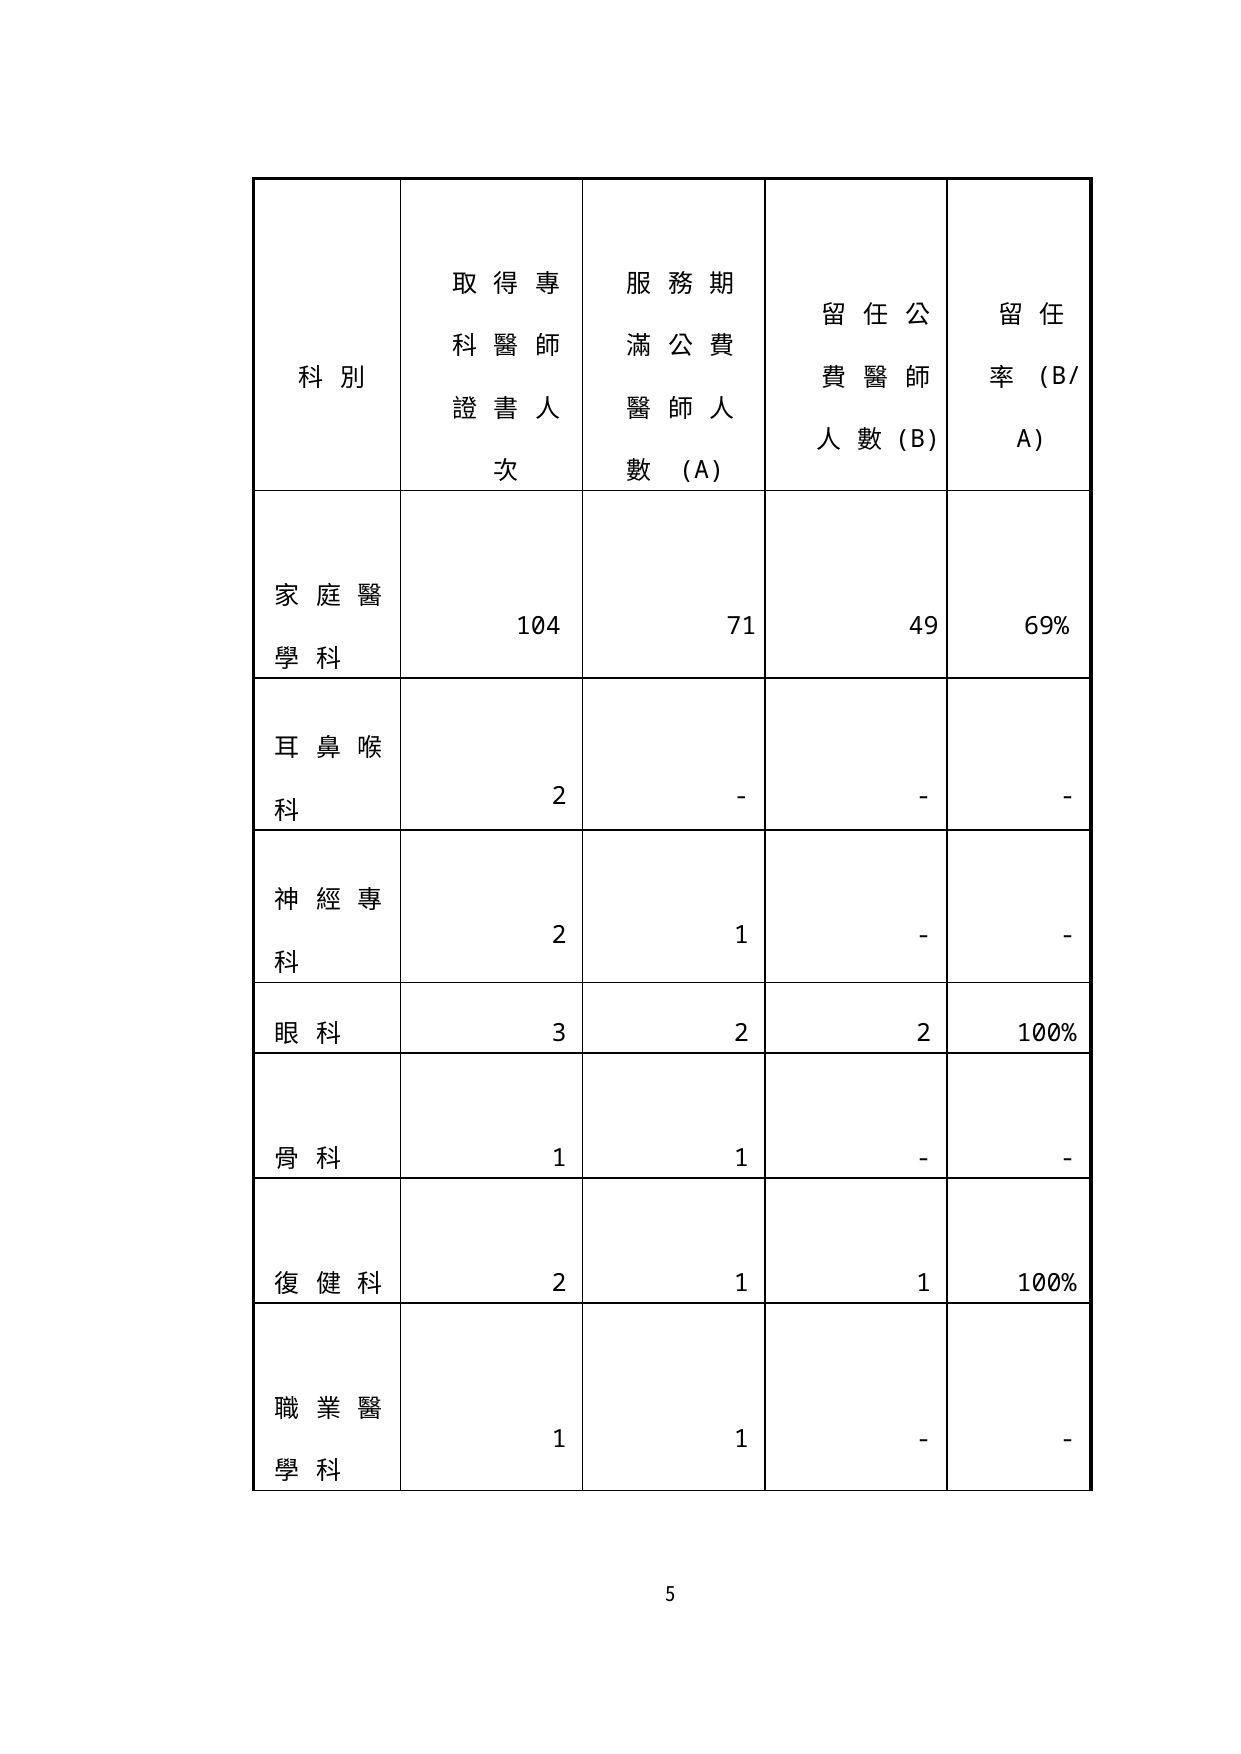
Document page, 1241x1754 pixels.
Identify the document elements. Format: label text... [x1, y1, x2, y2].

table_header 留任公費醫師人數(B) [766, 180, 946, 490]
table_header 取得專科醫師證書人次 [401, 180, 582, 490]
table_cell 神經專科 [255, 831, 400, 981]
table_cell 69% [948, 491, 1089, 677]
table_cell 71 [583, 491, 764, 677]
table_cell 1 [583, 831, 764, 981]
table_header 留任率(B/A) [948, 180, 1089, 490]
table_cell 1 [583, 1304, 764, 1490]
table_cell 眼科 [255, 983, 400, 1052]
table_cell - [948, 1054, 1089, 1177]
table_cell 2 [401, 1179, 582, 1302]
table_cell 1 [583, 1054, 764, 1177]
table_cell 家庭醫學科 [255, 491, 400, 677]
table_cell 復健科 [255, 1179, 400, 1302]
table_cell 職業醫學科 [255, 1304, 400, 1490]
table_header 科別 [255, 180, 400, 490]
table_cell - [766, 1304, 946, 1490]
table_cell 1 [401, 1304, 582, 1490]
table_cell 49 [766, 491, 946, 677]
table_cell 1 [401, 1054, 582, 1177]
table_cell - [766, 679, 946, 829]
table_header 服務期滿公費醫師人數(A) [583, 180, 764, 490]
table_cell - [948, 679, 1089, 829]
table_cell 100% [948, 983, 1089, 1052]
table_cell 3 [401, 983, 582, 1052]
table_cell 2 [766, 983, 946, 1052]
table_cell 2 [401, 679, 582, 829]
table_cell 2 [583, 983, 764, 1052]
table_cell 1 [583, 1179, 764, 1302]
table_cell 2 [401, 831, 582, 981]
table_cell 耳鼻喉科 [255, 679, 400, 829]
table_cell - [948, 831, 1089, 981]
table_cell - [766, 831, 946, 981]
table_cell 100% [948, 1179, 1089, 1302]
table_cell 104 [401, 491, 582, 677]
table_cell - [766, 1054, 946, 1177]
table_cell - [948, 1304, 1089, 1490]
table_cell - [583, 679, 764, 829]
table_cell 骨科 [255, 1054, 400, 1177]
table_cell 1 [766, 1179, 946, 1302]
